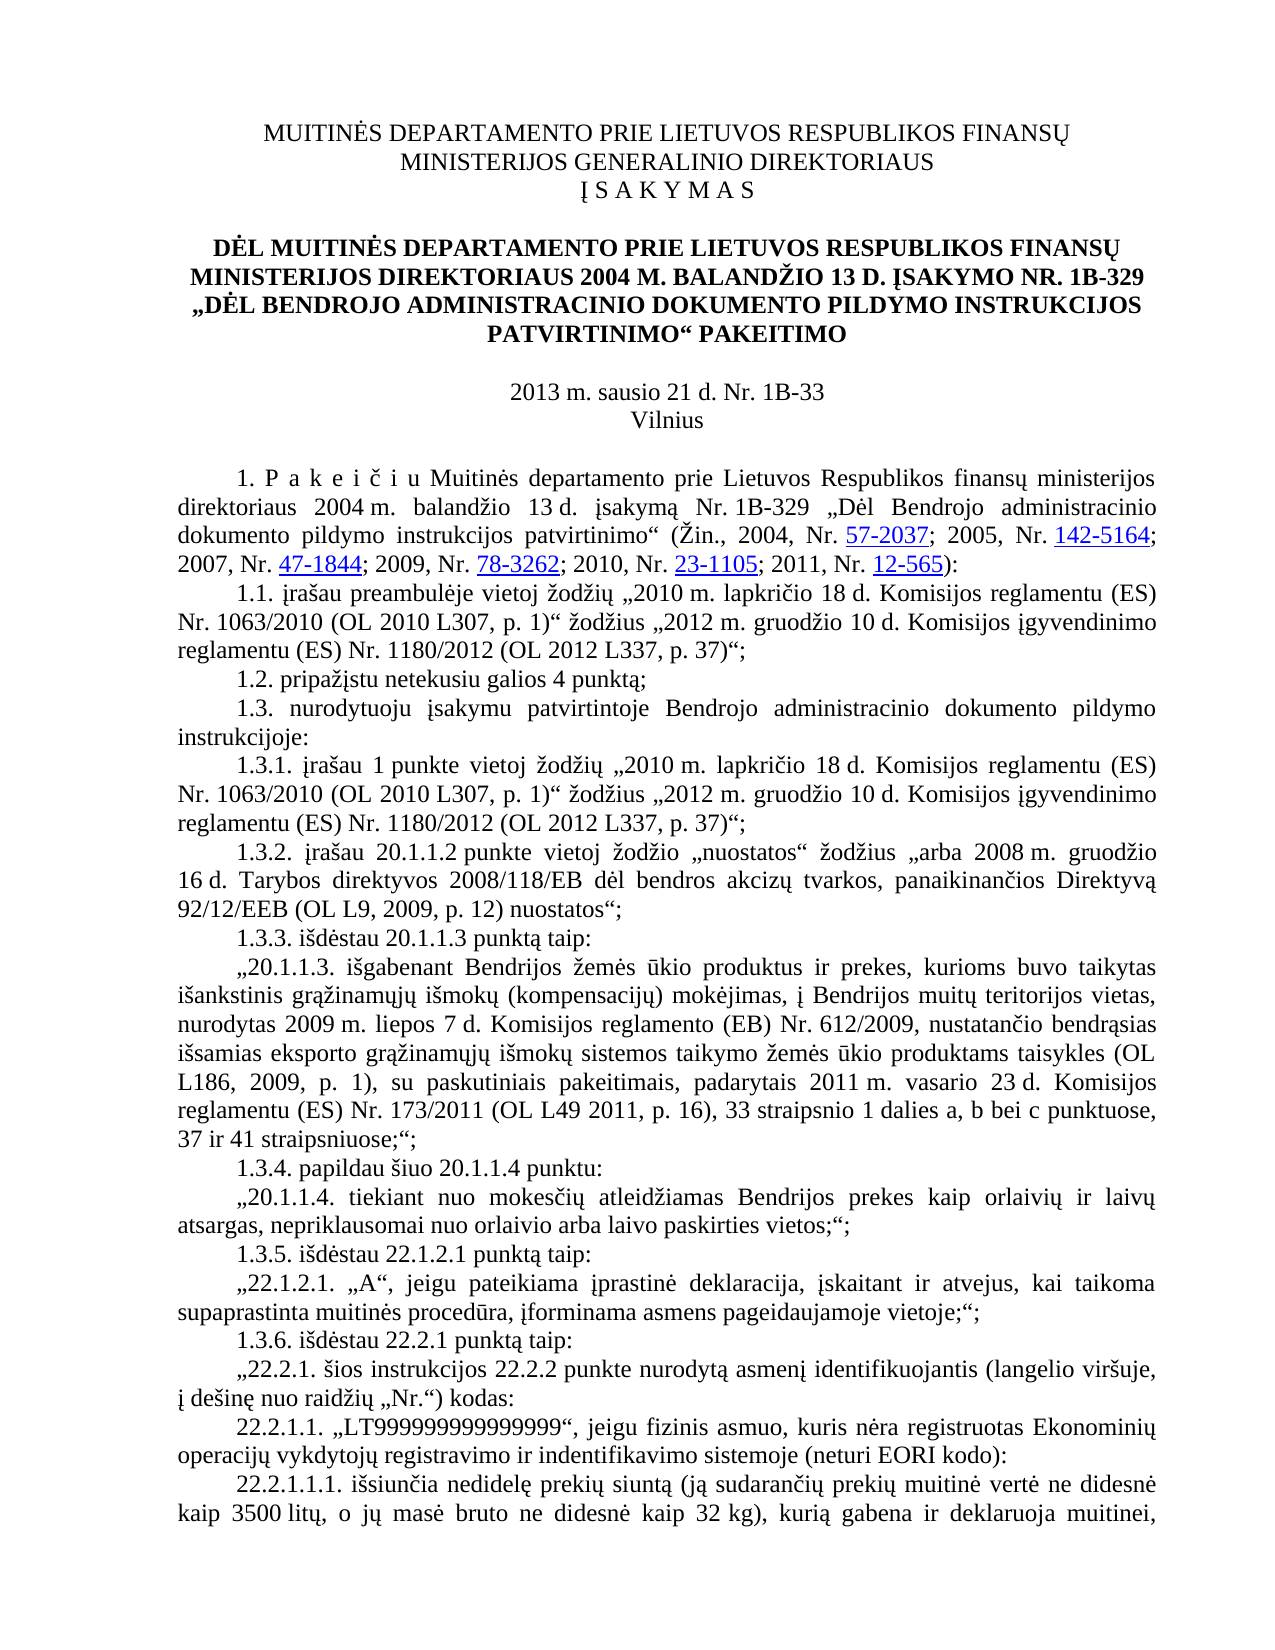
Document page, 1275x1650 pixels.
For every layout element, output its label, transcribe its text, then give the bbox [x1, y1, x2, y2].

text 1.3.6. išdėstau 22.2.1 punktą taip: [177, 1326, 1157, 1354]
text 1.3.1. įrašau 1 punkte vietoj žodžių „2010 m. lapkričio 18 d. Komisijos reglamentu (ES) Nr. 1063/2010 (OL 2010 L307, p. 1)“ žodžius „2012 m. gruodžio 10 d. Komisijos įgyvendinimo reglamentu (ES) Nr. 1180/2012 (OL 2012 L337, p. 37)“; [177, 751, 1157, 837]
text Į S A K Y M A S [177, 176, 1157, 204]
text „22.1.2.1. „A“, jeigu pateikiama įprastinė deklaracija, įskaitant ir atvejus, kai taikoma supaprastinta muitinės procedūra, įforminama asmens pageidaujamoje vietoje;“; [177, 1268, 1157, 1326]
text 1.3.2. įrašau 20.1.1.2 punkte vietoj žodžio „nuostatos“ žodžius „arba 2008 m. gruodžio 16 d. Tarybos direktyvos 2008/118/EB dėl bendros akcizų tvarkos, panaikinančios Direktyvą 92/12/EEB (OL L9, 2009, p. 12) nuostatos“; [177, 837, 1157, 923]
text 1.3.3. išdėstau 20.1.1.3 punktą taip: [177, 923, 1157, 952]
text 1.3.5. išdėstau 22.1.2.1 punktą taip: [177, 1239, 1157, 1268]
text 1.3. nurodytuoju įsakymu patvirtintoje Bendrojo administracinio dokumento pildymo instrukcijoje: [177, 693, 1157, 751]
text „20.1.1.3. išgabenant Bendrijos žemės ūkio produktus ir prekes, kurioms buvo taikytas išankstinis grąžinamųjų išmokų (kompensacijų) mokėjimas, į Bendrijos muitų teritorijos vietas, nurodytas 2009 m. liepos 7 d. Komisijos reglamento (EB) Nr. 612/2009, nustatančio bendrąsias išsamias eksporto grąžinamųjų išmokų sistemos taikymo žemės ūkio produktams taisykles (OL L186, 2009, p. 1), su paskutiniais pakeitimais, padarytais 2011 m. vasario 23 d. Komisijos reglamentu (ES) Nr. 173/2011 (OL L49 2011, p. 16), 33 straipsnio 1 dalies a, b bei c punktuose, 37 ir 41 straipsniuose;“; [177, 952, 1157, 1153]
text „20.1.1.4. tiekiant nuo mokesčių atleidžiamas Bendrijos prekes kaip orlaivių ir laivų atsargas, nepriklausomai nuo orlaivio arba laivo paskirties vietos;“; [177, 1182, 1157, 1239]
text Vilnius [177, 406, 1157, 434]
text 1.2. pripažįstu netekusiu galios 4 punktą; [177, 664, 1157, 693]
text 1.3.4. papildau šiuo 20.1.1.4 punktu: [177, 1153, 1157, 1182]
text DĖL MUITINĖS DEPARTAMENTO PRIE LIETUVOS RESPUBLIKOS FINANSŲ MINISTERIJOS DIREKTORIAUS 2004 M. BALANDŽIO 13 D. ĮSAKYMO Nr. 1B-329 „DĖL BENDROJO ADMINISTRACINIO DOKUMENTO PILDYMO INSTRUKCIJOS PATVIRTINIMO“ PAKEITIMO [177, 233, 1157, 348]
text 22.2.1.1. „LT999999999999999“, jeigu fizinis asmuo, kuris nėra registruotas Ekonominių operacijų vykdytojų registravimo ir indentifikavimo sistemoje (neturi EORI kodo): [177, 1412, 1157, 1469]
text MUITINĖS DEPARTAMENTO PRIE LIETUVOS RESPUBLIKOS FINANSŲ MINISTERIJOS GENERALINIO DIREKTORIAUS [177, 118, 1157, 176]
text 1. P a k e i č i u Muitinės departamento prie Lietuvos Respublikos finansų ministerijos direktoriaus 2004 m. balandžio 13 d. įsakymą Nr. 1B-329 „Dėl Bendrojo administracinio dokumento pildymo instrukcijos patvirtinimo“ (Žin., 2004, Nr. 57-2037; 2005, Nr. 142-5164; 2007, Nr. 47-1844; 2009, Nr. 78-3262; 2010, Nr. 23-1105; 2011, Nr. 12-565): [177, 463, 1157, 578]
text 2013 m. sausio 21 d. Nr. 1B-33 [177, 377, 1157, 406]
text „22.2.1. šios instrukcijos 22.2.2 punkte nurodytą asmenį identifikuojantis (langelio viršuje, į dešinę nuo raidžių „Nr.“) kodas: [177, 1354, 1157, 1412]
text 22.2.1.1.1. išsiunčia nedidelę prekių siuntą (ją sudarančių prekių muitinė vertė ne didesnė kaip 3500 litų, o jų masė bruto ne didesnė kaip 32 kg), kurią gabena ir deklaruoja muitinei, [177, 1469, 1157, 1527]
text 1.1. įrašau preambulėje vietoj žodžių „2010 m. lapkričio 18 d. Komisijos reglamentu (ES) Nr. 1063/2010 (OL 2010 L307, p. 1)“ žodžius „2012 m. gruodžio 10 d. Komisijos įgyvendinimo reglamentu (ES) Nr. 1180/2012 (OL 2012 L337, p. 37)“; [177, 578, 1157, 664]
